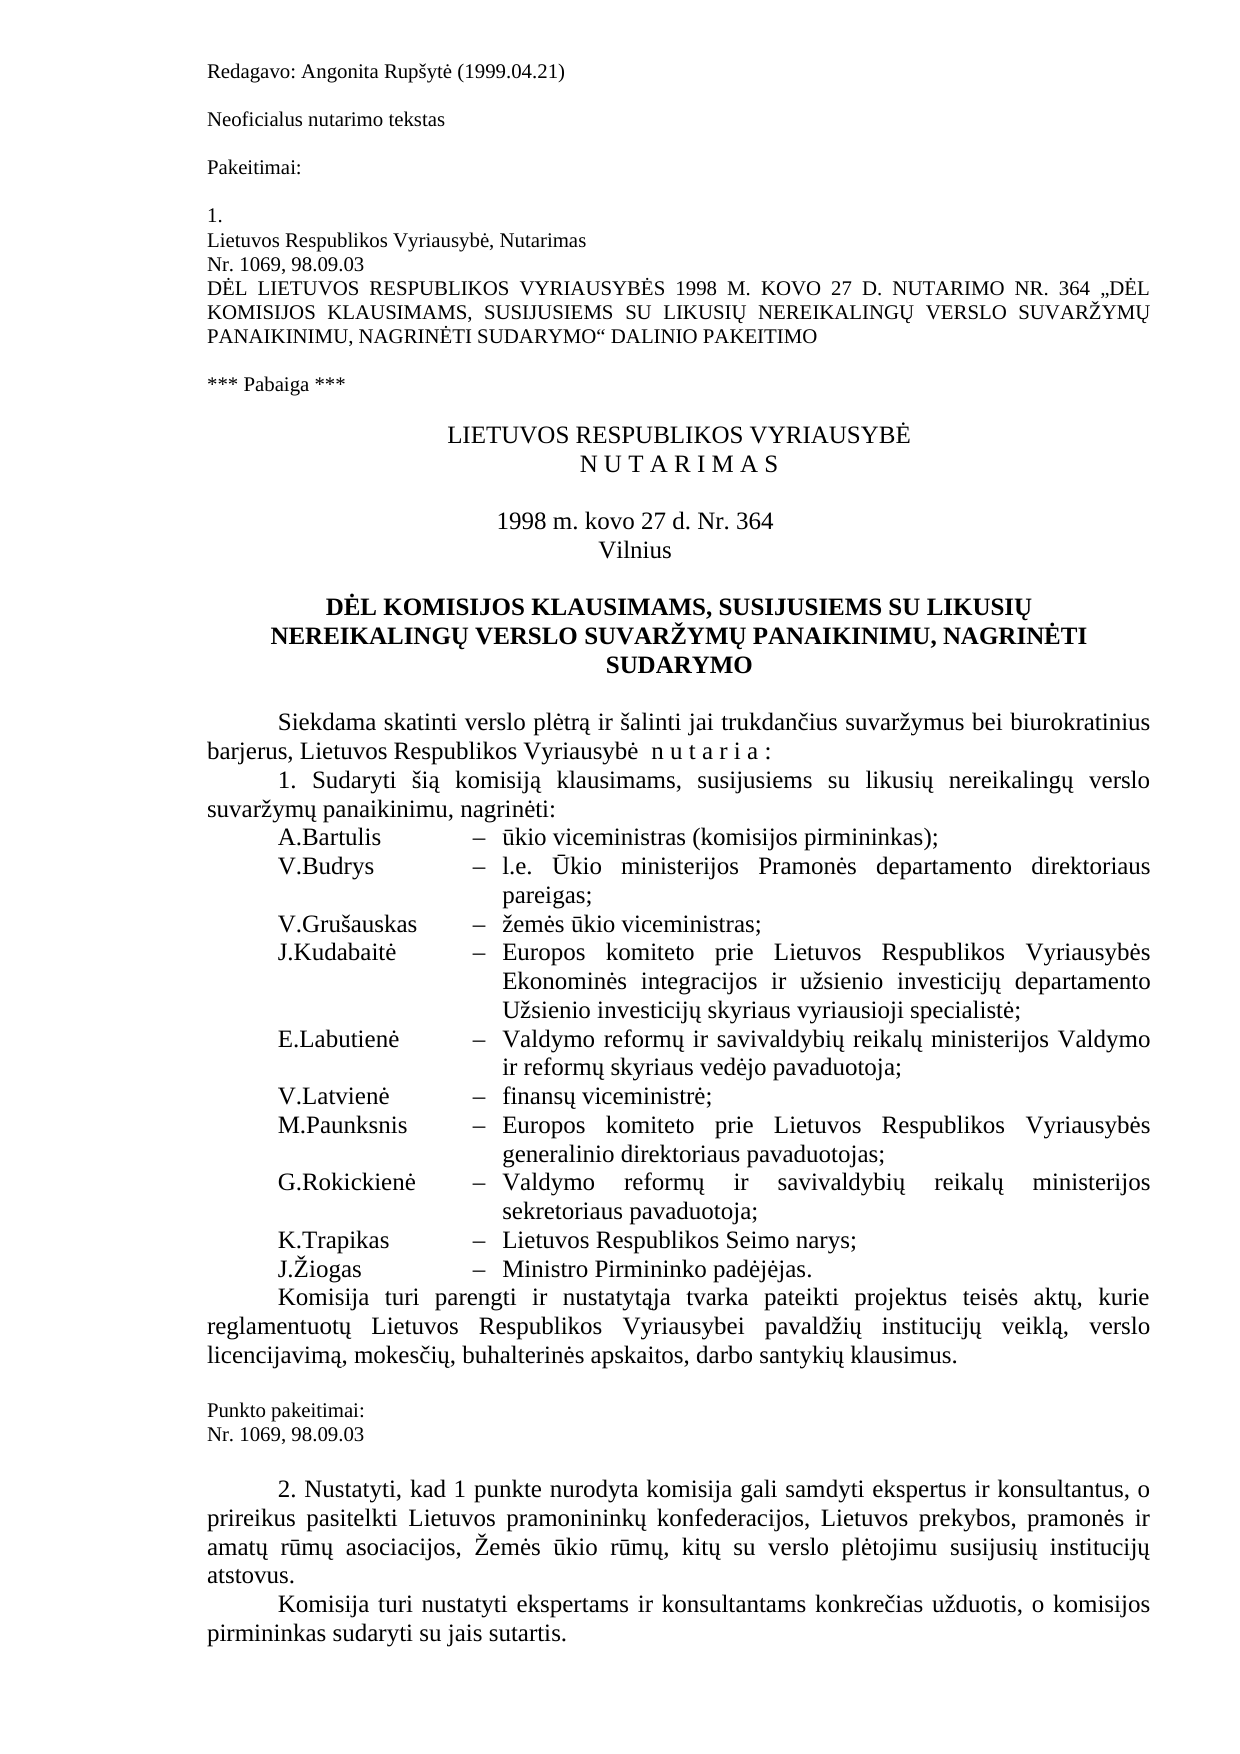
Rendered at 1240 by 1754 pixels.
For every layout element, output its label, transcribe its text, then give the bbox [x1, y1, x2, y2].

text K.Trapikas – Lietuvos Respublikos Seimo narys; [278, 1225, 1151, 1254]
text V.Latvienė – finansų viceministrė; [278, 1081, 1151, 1110]
text G.Rokickienė – Valdymo reformų ir savivaldybių reikalų ministerijos sekretoriaus pavaduotoja; [278, 1167, 1151, 1225]
text Lietuvos Respublikos Vyriausybė, Nutarimas [207, 227, 1151, 252]
text DĖL KOMISIJOS KLAUSIMAMS, SUSIJUSIEMS SU LIKUSIŲ NEREIKALINGŲ VERSLO SUVARŽYMŲ PANAIKINIMU, NAGRINĖTI SUDARYMO [266, 592, 1092, 679]
text DĖL LIETUVOS RESPUBLIKOS VYRIAUSYBĖS 1998 M. KOVO 27 D. NUTARIMO NR. 364 „DĖL KOMISIJOS KLAUSIMAMS, SUSIJUSIEMS SU LIKUSIŲ NEREIKALINGŲ VERSLO SUVARŽYMŲ PANAIKINIMU, NAGRINĖTI SUDARYMO“ DALINIO PAKEITIMO [207, 276, 1151, 348]
text Pakeitimai: [207, 155, 1151, 179]
text E.Labutienė – Valdymo reformų ir savivaldybių reikalų ministerijos Valdymo ir reformų skyriaus vedėjo pavaduotoja; [278, 1024, 1151, 1081]
text LIETUVOS RESPUBLIKOS VYRIAUSYBĖ [207, 420, 1151, 449]
text 2. Nustatyti, kad 1 punkte nurodyta komisija gali samdyti ekspertus ir konsultantus, o prireikus pasitelkti Lietuvos pramonininkų konfederacijos, Lietuvos prekybos, pramonės ir amatų rūmų asociacijos, Žemės ūkio rūmų, kitų su verslo plėtojimu susijusių institucijų atstovus. [207, 1474, 1151, 1589]
text V.Grušauskas – žemės ūkio viceministras; [278, 909, 1151, 937]
text Punkto pakeitimai: [207, 1397, 1151, 1422]
text Neoficialus nutarimo tekstas [207, 107, 1151, 131]
text *** Pabaiga *** [207, 372, 1151, 396]
text Redagavo: Angonita Rupšytė (1999.04.21) [207, 59, 1151, 83]
text N U T A R I M A S [207, 449, 1151, 477]
text Nr. 1069, 98.09.03 [207, 252, 1151, 276]
text J.Kudabaitė – Europos komiteto prie Lietuvos Respublikos Vyriausybės Ekonominės integracijos ir užsienio investicijų departamento Užsienio investicijų skyriaus vyriausioji specialistė; [278, 937, 1151, 1024]
text J.Žiogas – Ministro Pirmininko padėjėjas. [278, 1254, 1151, 1282]
text Nr. 1069, 98.09.03 [207, 1422, 1151, 1446]
text 1998 m. kovo 27 d. Nr. 364 [207, 506, 1063, 535]
text V.Budrys – l.e. Ūkio ministerijos Pramonės departamento direktoriaus pareigas; [278, 851, 1151, 909]
text Komisija turi parengti ir nustatytąja tvarka pateikti projektus teisės aktų, kurie reglamentuotų Lietuvos Respublikos Vyriausybei pavaldžių institucijų veiklą, verslo licencijavimą, mokesčių, buhalterinės apskaitos, darbo santykių klausimus. [207, 1282, 1151, 1369]
text 1. [207, 203, 1151, 227]
text Komisija turi nustatyti ekspertams ir konsultantams konkrečias užduotis, o komisijos pirmininkas sudaryti su jais sutartis. [207, 1589, 1151, 1647]
text A.Bartulis – ūkio viceministras (komisijos pirmininkas); [278, 822, 1151, 851]
text 1. Sudaryti šią komisiją klausimams, susijusiems su likusių nereikalingų verslo suvaržymų panaikinimu, nagrinėti: [207, 765, 1151, 822]
text Vilnius [207, 535, 1063, 564]
text M.Paunksnis – Europos komiteto prie Lietuvos Respublikos Vyriausybės generalinio direktoriaus pavaduotojas; [278, 1110, 1151, 1167]
text Siekdama skatinti verslo plėtrą ir šalinti jai trukdančius suvaržymus bei biurokratinius barjerus, Lietuvos Respublikos Vyriausybė nutaria: [207, 707, 1151, 765]
